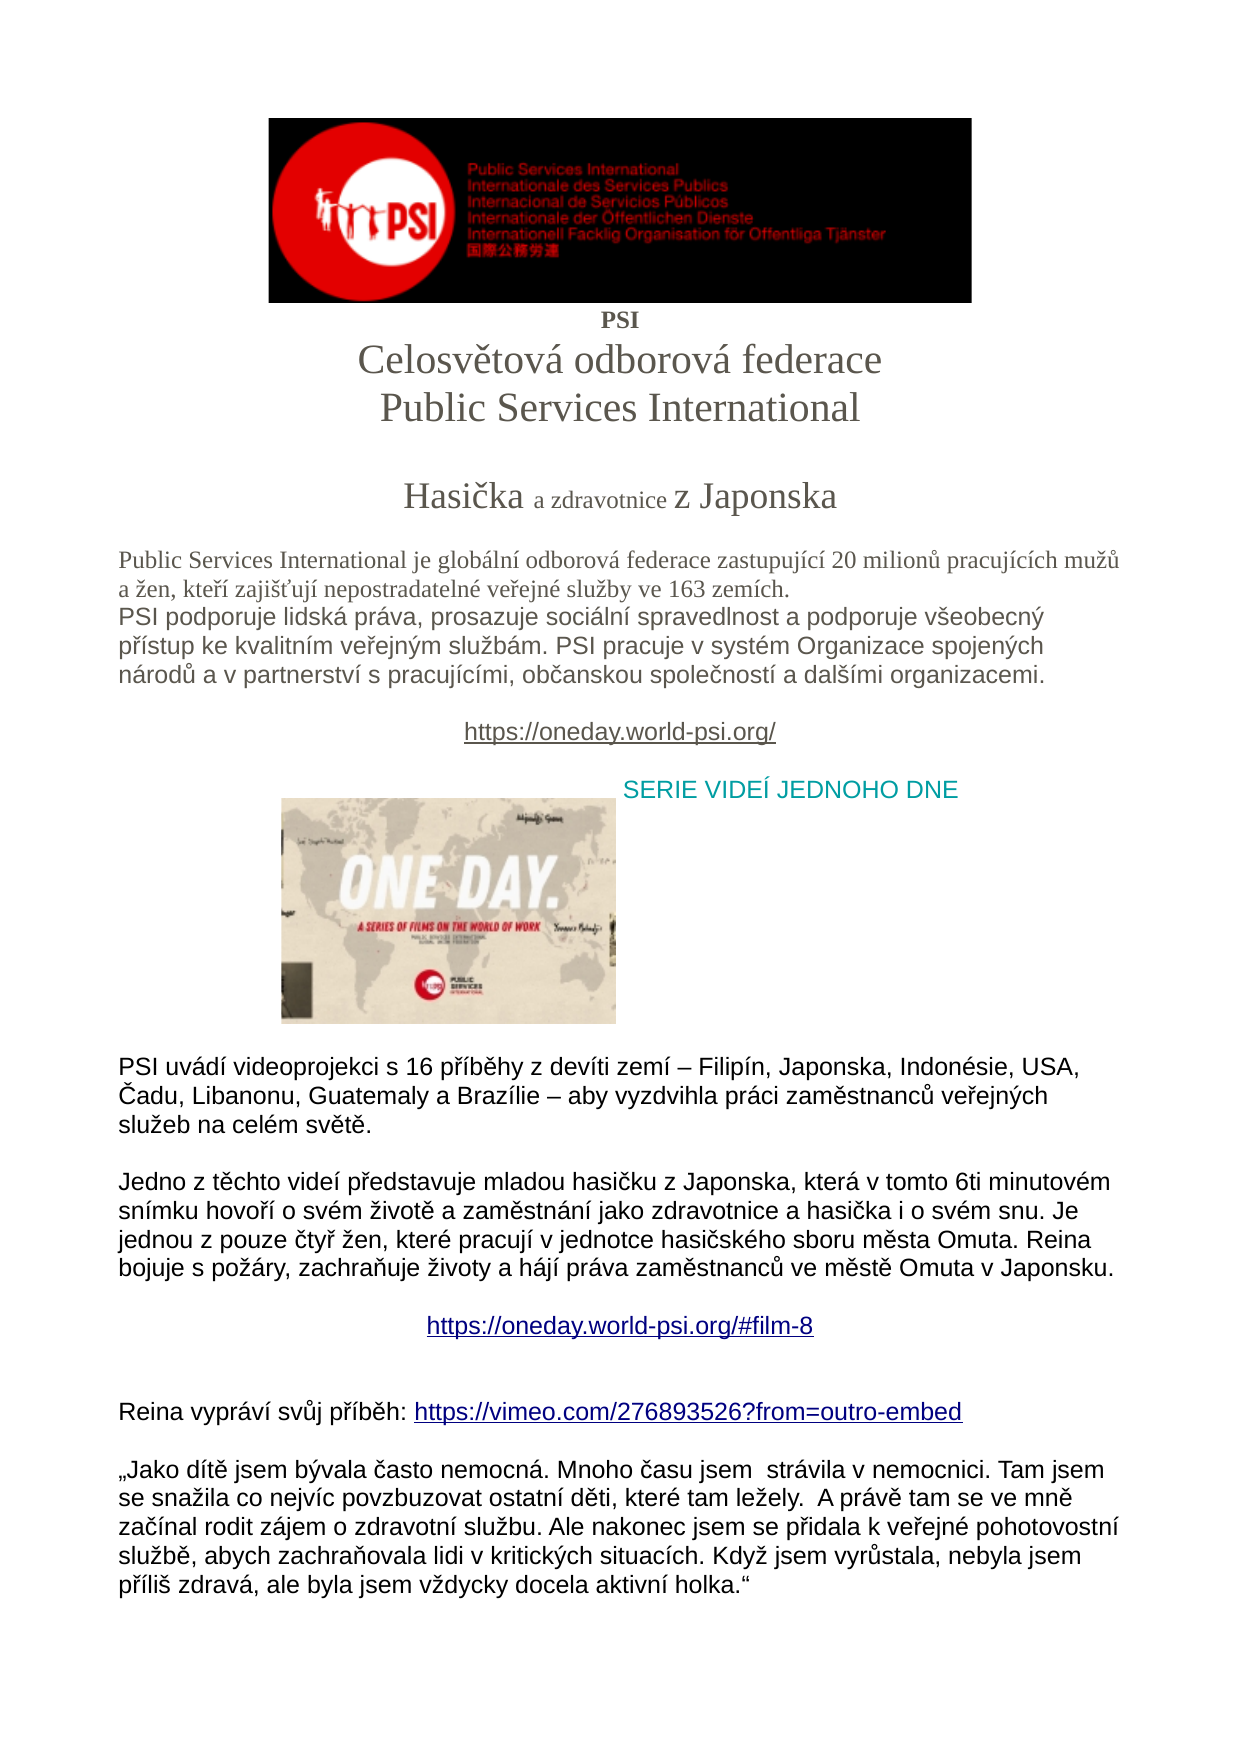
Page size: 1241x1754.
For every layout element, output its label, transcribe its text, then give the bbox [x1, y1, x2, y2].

text Reina vypráví svůj příběh: https://vimeo.com/276893526?from=outro-embed [118, 1397, 1122, 1426]
text Celosvětová odborová federace [118, 334, 1122, 382]
text https://oneday.world-psi.org/#film-8 [118, 1311, 1122, 1339]
text Jedno z těchto videí představuje mladou hasičku z Japonska, která v tomto 6ti minutovém snímku hovoří o svém životě a zaměstnání jako zdravotnice a hasička i o svém snu. Je jednou z pouze čtyř žen, které pracují v jednotce hasičského sboru města Omuta. Reina bojuje s požáry, zachraňuje životy a hájí práva zaměstnanců ve městě Omuta v Japonsku. [118, 1167, 1122, 1282]
text PSI [118, 305, 1122, 334]
text PSI uvádí videoprojekci s 16 příběhy z devíti zemí – Filipín, Japonska, Indonésie, USA, Čadu, Libanonu, Guatemaly a Brazílie – aby vyzdvihla práci zaměstnanců veřejných služeb na celém světě. [118, 1052, 1122, 1138]
text „Jako dítě jsem bývala často nemocná. Mnoho času jsem strávila v nemocnici. Tam jsem se snažila co nejvíc povzbuzovat ostatní děti, které tam ležely. A právě tam se ve mně začínal rodit zájem o zdravotní službu. Ale nakonec jsem se přidala k veřejné pohotovostní službě, abych zachraňovala lidi v kritických situacích. Když jsem vyrůstala, nebyla jsem příliš zdravá, ale byla jsem vždycky docela aktivní holka.“ [118, 1454, 1122, 1598]
text Public Services International je globální odborová federace zastupující 20 milionů pracujících mužů a žen, kteří zajišťují nepostradatelné veřejné služby ve 163 zemích. [118, 545, 1122, 602]
text SERIE VIDEÍ JEDNOHO DNE [118, 775, 1122, 1023]
text PSI podporuje lidská práva, prosazuje sociální spravedlnost a podporuje všeobecný přístup ke kvalitním veřejným službám. PSI pracuje v systém Organizace spojených národů a v partnerství s pracujícími, občanskou společností a dalšími organizacemi. [118, 602, 1122, 689]
text Hasička a zdravotnice z Japonska [118, 473, 1122, 516]
text Public Services International [118, 382, 1122, 430]
text https://oneday.world-psi.org/ [118, 717, 1122, 746]
